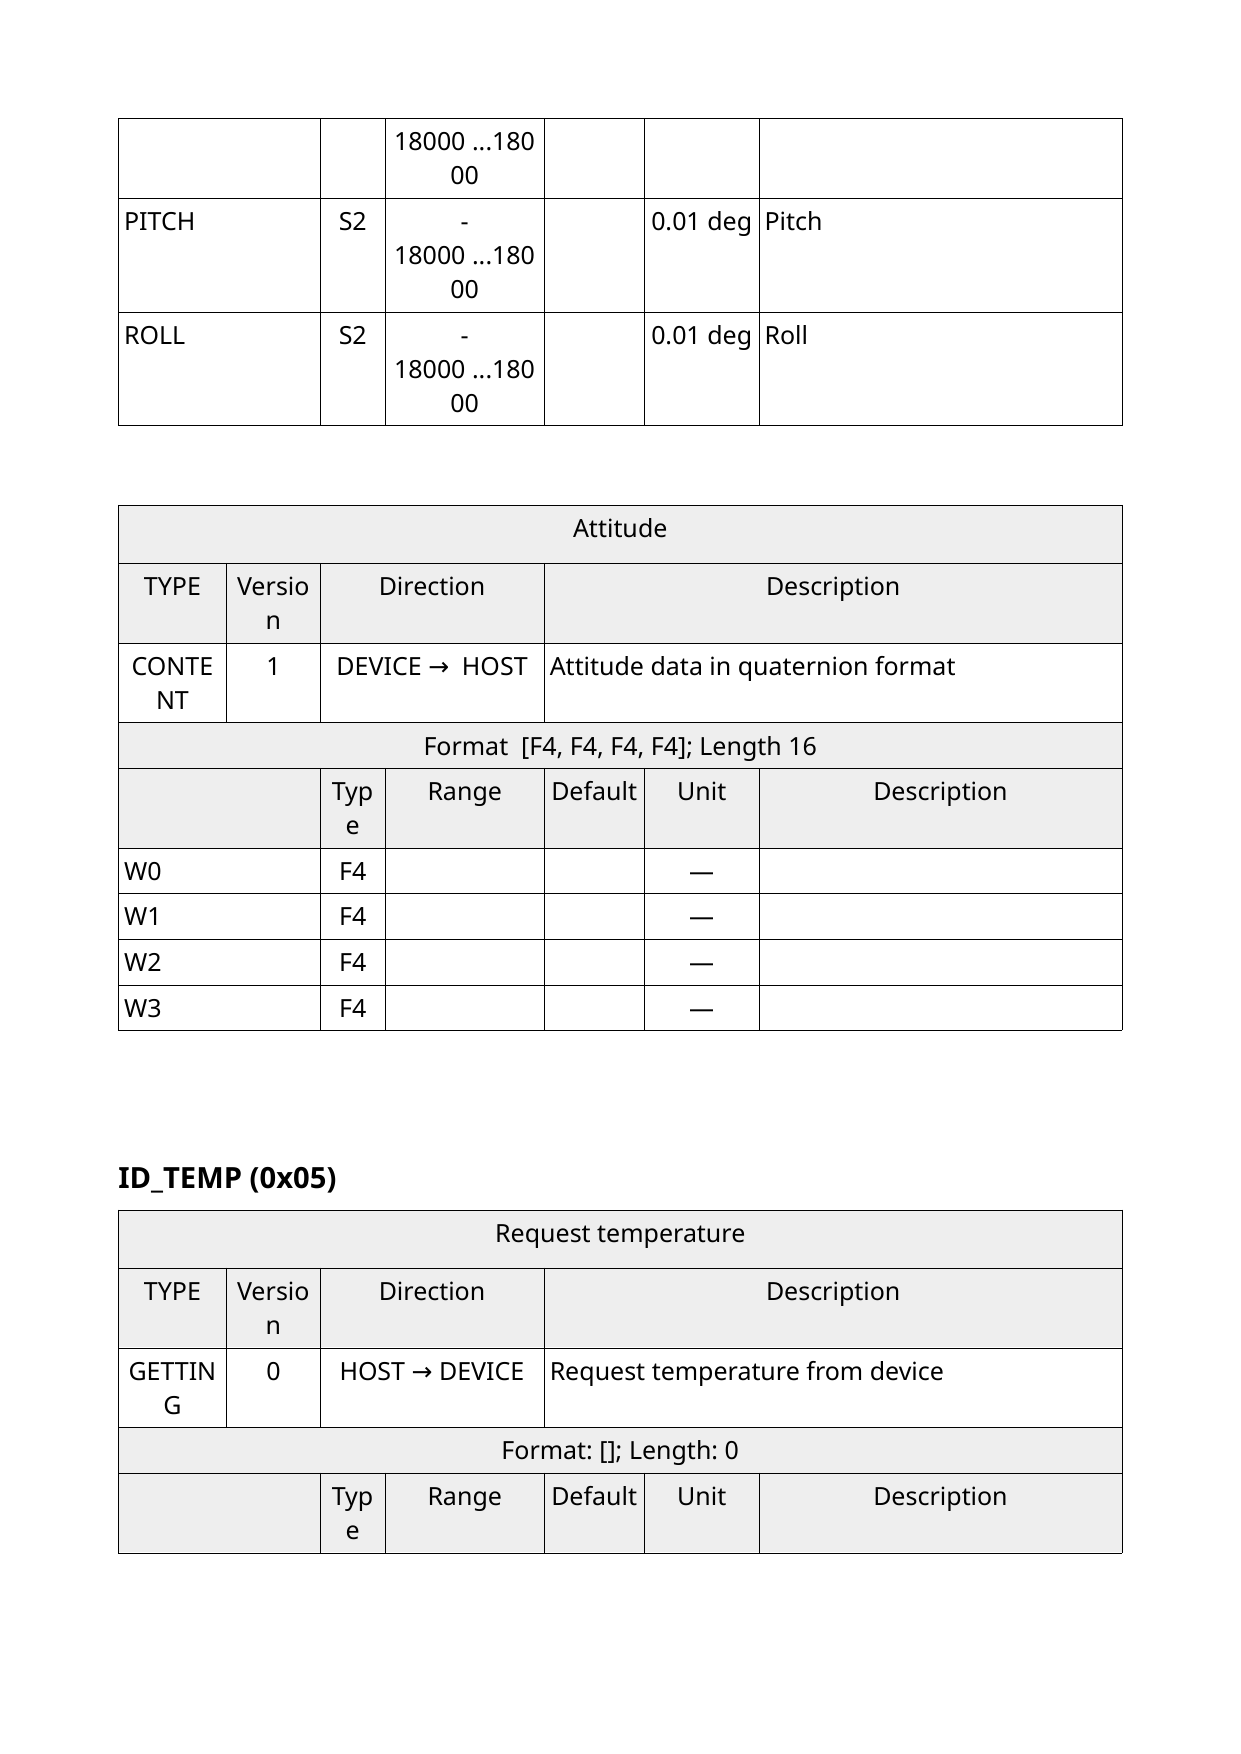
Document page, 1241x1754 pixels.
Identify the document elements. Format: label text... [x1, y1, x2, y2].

table_cell 0.01 deg [645, 199, 759, 312]
table_cell CONTENT [119, 644, 226, 722]
table_cell Unit [645, 1474, 759, 1552]
table_cell F4 [321, 986, 385, 1030]
table_cell Version [227, 1269, 320, 1347]
table_cell Unit [645, 769, 759, 848]
table_cell Description [545, 564, 1122, 643]
table_cell 0 [227, 1349, 320, 1427]
table_cell -18000 ...18000 [386, 119, 544, 198]
table_cell [760, 894, 1122, 939]
table_cell ROLL [119, 313, 320, 425]
table_cell W3 [119, 986, 320, 1030]
table_cell W2 [119, 940, 320, 984]
table_cell [545, 313, 644, 425]
subtitle ID_TEMP (0x05) [118, 1157, 1122, 1197]
table_cell [760, 849, 1122, 893]
table_cell Format [F4, F4, F4, F4]; Length 16 [119, 723, 1122, 768]
table_cell [545, 894, 644, 939]
table_cell [386, 986, 544, 1030]
table_cell Description [760, 1474, 1122, 1552]
table_cell W1 [119, 894, 320, 939]
table_cell [760, 986, 1122, 1030]
table_cell [545, 940, 644, 984]
table_cell -18000 ...18000 [386, 199, 544, 312]
table_cell S2 [321, 199, 385, 312]
table_cell Range [386, 1474, 544, 1552]
table_cell — [645, 849, 759, 893]
table_cell PITCH [119, 199, 320, 312]
table_cell TYPE [119, 1269, 226, 1347]
table_cell Type [321, 769, 385, 848]
table_cell Pitch [760, 199, 1122, 312]
table_cell Direction [321, 564, 544, 643]
table_cell TYPE [119, 564, 226, 643]
table_cell — [645, 940, 759, 984]
table_header Request temperature [119, 1211, 1122, 1268]
table_cell Attitude data in quaternion format [545, 644, 1122, 722]
table_cell [119, 769, 320, 848]
table_cell Request temperature from device [545, 1349, 1122, 1427]
table_cell 1 [227, 644, 320, 722]
table_cell DEVICE → HOST [321, 644, 544, 722]
table_cell [386, 894, 544, 939]
table_cell HOST → DEVICE [321, 1349, 544, 1427]
table_cell Type [321, 1474, 385, 1552]
table_cell [545, 986, 644, 1030]
table_header Attitude [119, 506, 1122, 563]
table_cell Direction [321, 1269, 544, 1347]
table_cell Description [760, 769, 1122, 848]
table_cell Version [227, 564, 320, 643]
table_cell GETTING [119, 1349, 226, 1427]
table_cell F4 [321, 940, 385, 984]
table_cell [321, 119, 385, 198]
table_cell [119, 1474, 320, 1552]
table_cell F4 [321, 849, 385, 893]
table_cell [545, 849, 644, 893]
table_cell 0.01 deg [645, 313, 759, 425]
table_cell S2 [321, 313, 385, 425]
table_cell Default [545, 1474, 644, 1552]
table_cell Format: []; Length: 0 [119, 1428, 1122, 1473]
table_cell — [645, 894, 759, 939]
table_cell W0 [119, 849, 320, 893]
table_cell [545, 199, 644, 312]
table_cell [386, 849, 544, 893]
table_cell Range [386, 769, 544, 848]
table_cell Default [545, 769, 644, 848]
table_cell Roll [760, 313, 1122, 425]
table_cell -18000 ...18000 [386, 313, 544, 425]
table_cell [119, 119, 320, 198]
table_cell — [645, 986, 759, 1030]
table_cell [760, 119, 1122, 198]
table_cell [545, 119, 644, 198]
table_cell [645, 119, 759, 198]
table_cell [386, 940, 544, 984]
table_cell Description [545, 1269, 1122, 1347]
table_cell F4 [321, 894, 385, 939]
table_cell [760, 940, 1122, 984]
